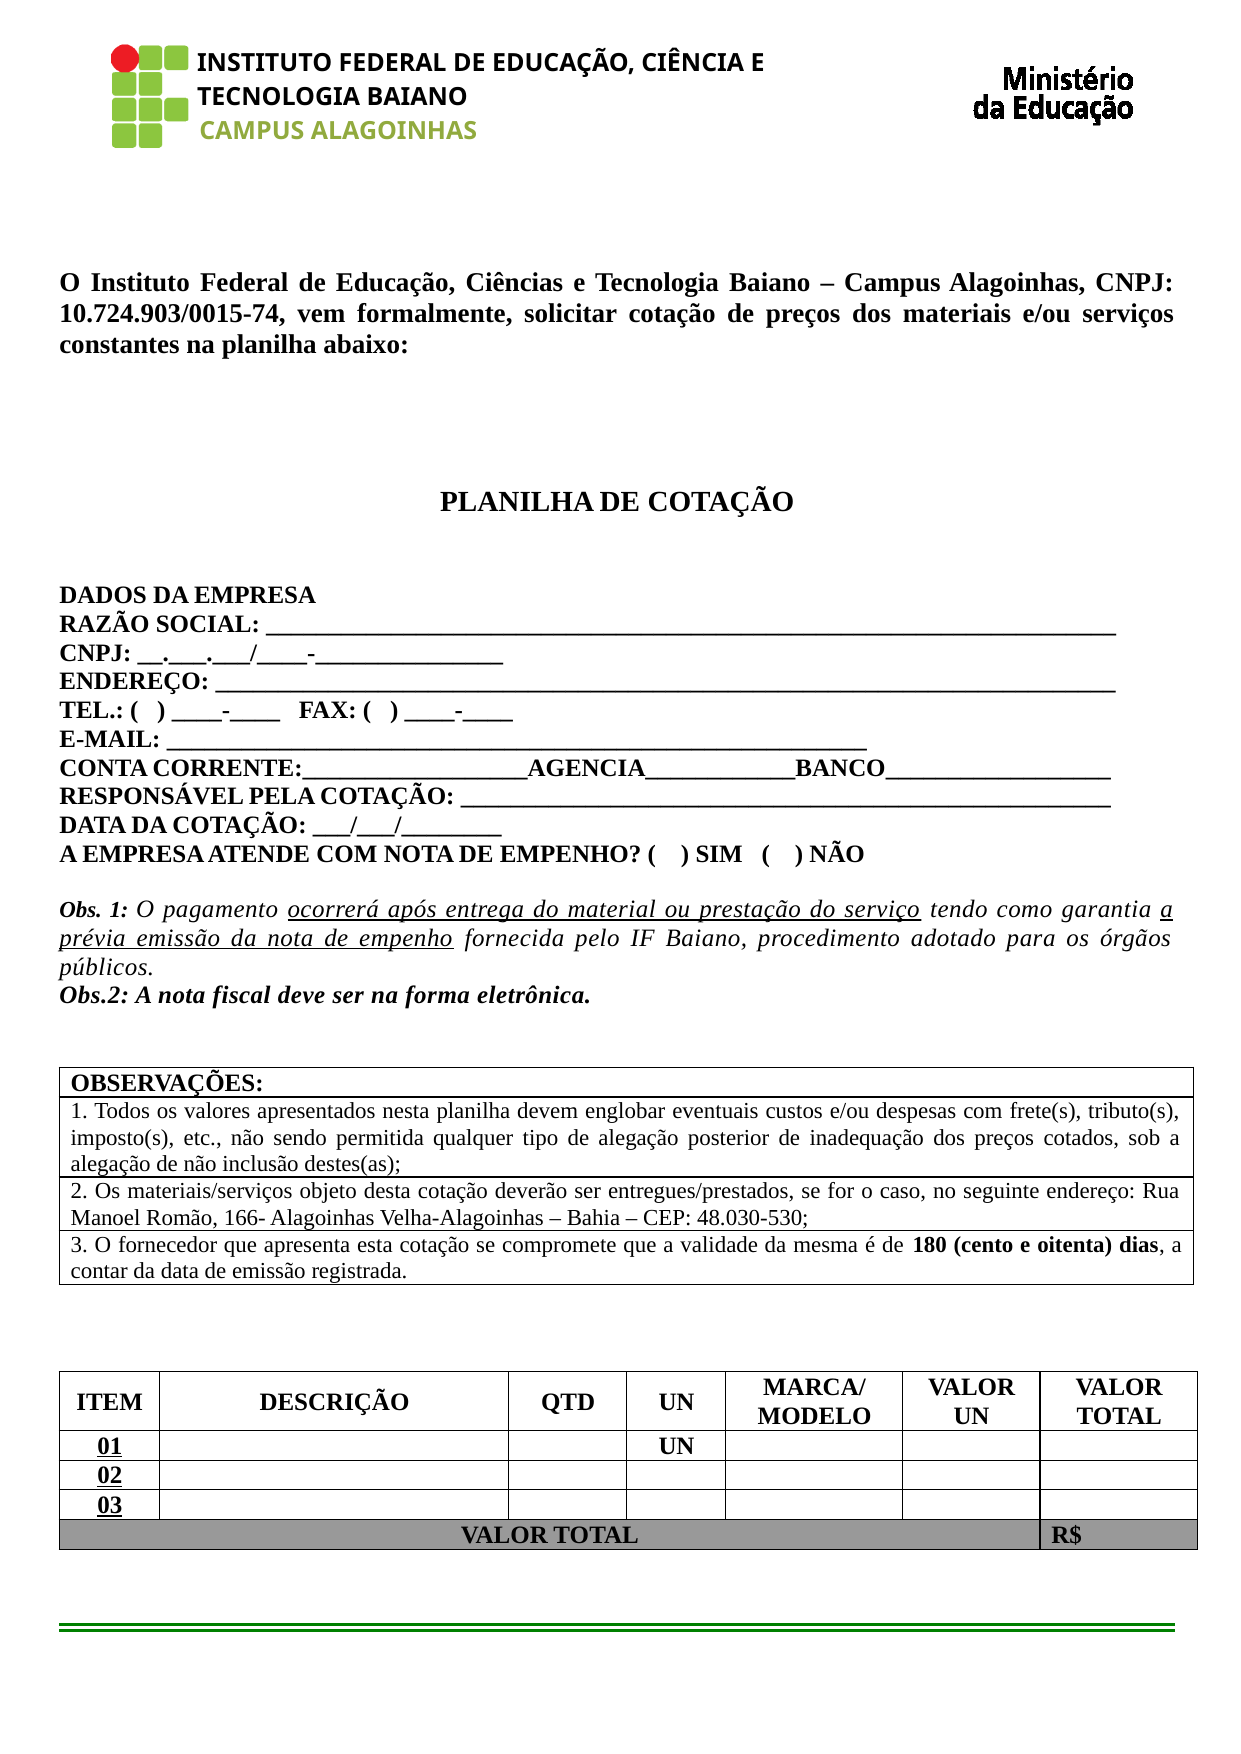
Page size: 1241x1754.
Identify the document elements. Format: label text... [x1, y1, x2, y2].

text PLANILHA DE COTAÇÃO [59, 484, 1175, 518]
table_header OBSERVAÇÕES: [60, 1068, 1193, 1096]
picture [111, 44, 189, 149]
table_cell [160, 1490, 508, 1519]
table_cell [903, 1461, 1039, 1489]
picture [970, 63, 1135, 126]
table_cell [627, 1461, 725, 1489]
table_cell [160, 1461, 508, 1489]
table_header MARCA/MODELO [726, 1372, 902, 1430]
table_cell 3. O fornecedor que apresenta esta cotação se compromete que a validade da mesma é de 180 (cento e oitenta) dias, a contar da data de emissão registrada. [60, 1231, 1193, 1284]
table_cell 2. Os materiais/serviços objeto desta cotação deverão ser entregues/prestados, se for o caso, no seguinte endereço: Rua Manoel Romão, 166- Alagoinhas Velha-Alagoinhas – Bahia – CEP: 48.030-530; [60, 1178, 1193, 1230]
table_header DESCRIÇÃO [160, 1372, 508, 1430]
table_header VALOR UN [903, 1372, 1039, 1430]
text E-MAIL: ________________________________________________________ [59, 724, 1175, 753]
table_cell [509, 1490, 626, 1519]
text Obs. 1: O pagamento ocorrerá após entrega do material ou prestação do serviço tendo como garantia a prévia emissão da nota de empenho fornecida pelo IF Baiano, procedimento adotado para os órgãos públicos. [59, 894, 1175, 980]
text Obs.2: A nota fiscal deve ser na forma eletrônica. [59, 980, 1175, 1009]
table_cell [509, 1431, 626, 1459]
table_cell UN [627, 1431, 725, 1459]
text CNPJ: __.___.___/____-_______________ [59, 638, 1175, 666]
table_cell R$ [1041, 1520, 1197, 1549]
table_header UN [627, 1372, 725, 1430]
text A EMPRESA ATENDE COM NOTA DE EMPENHO? ( ) SIM ( ) NÃO [59, 839, 1175, 868]
text RESPONSÁVEL PELA COTAÇÃO: ____________________________________________________ [59, 781, 1175, 810]
table_cell [1041, 1461, 1197, 1489]
table_cell 1. Todos os valores apresentados nesta planilha devem englobar eventuais custos e/ou despesas com frete(s), tributo(s), imposto(s), etc., não sendo permitida qualquer tipo de alegação posterior de inadequação dos preços cotados, sob a alegação de não inclusão destes(as); [60, 1098, 1193, 1176]
table_cell [726, 1490, 902, 1519]
text ENDEREÇO: ________________________________________________________________________ [59, 666, 1175, 695]
table_cell [1041, 1431, 1197, 1459]
table_cell [903, 1490, 1039, 1519]
table_cell 03 [60, 1490, 159, 1519]
table_cell [509, 1461, 626, 1489]
table_cell 02 [60, 1461, 159, 1489]
text O Instituto Federal de Educação, Ciências e Tecnologia Baiano – Campus Alagoinhas, CNPJ: 10.724.903/0015-74, vem formalmente, solicitar cotação de preços dos materiais e/ou serviços constantes na planilha abaixo: [59, 266, 1175, 360]
table_cell [726, 1461, 902, 1489]
table_header VALOR TOTAL [1041, 1372, 1197, 1430]
table_header ITEM [60, 1372, 159, 1430]
text RAZÃO SOCIAL: ____________________________________________________________________ [59, 609, 1175, 638]
table_cell VALOR TOTAL [60, 1520, 1039, 1549]
table_cell [627, 1490, 725, 1519]
table_cell [903, 1431, 1039, 1459]
text DATA DA COTAÇÃO: ___/___/________ [59, 810, 1175, 839]
table_header QTD [509, 1372, 626, 1430]
text TEL.: ( ) ____-____ FAX: ( ) ____-____ [59, 695, 1175, 724]
table_cell [160, 1431, 508, 1459]
table_cell 01 [60, 1431, 159, 1459]
text DADOS DA EMPRESA [59, 580, 1175, 609]
table_cell [726, 1431, 902, 1459]
text CONTA CORRENTE:__________________AGENCIA____________BANCO__________________ [59, 753, 1175, 781]
table_cell [1041, 1490, 1197, 1519]
